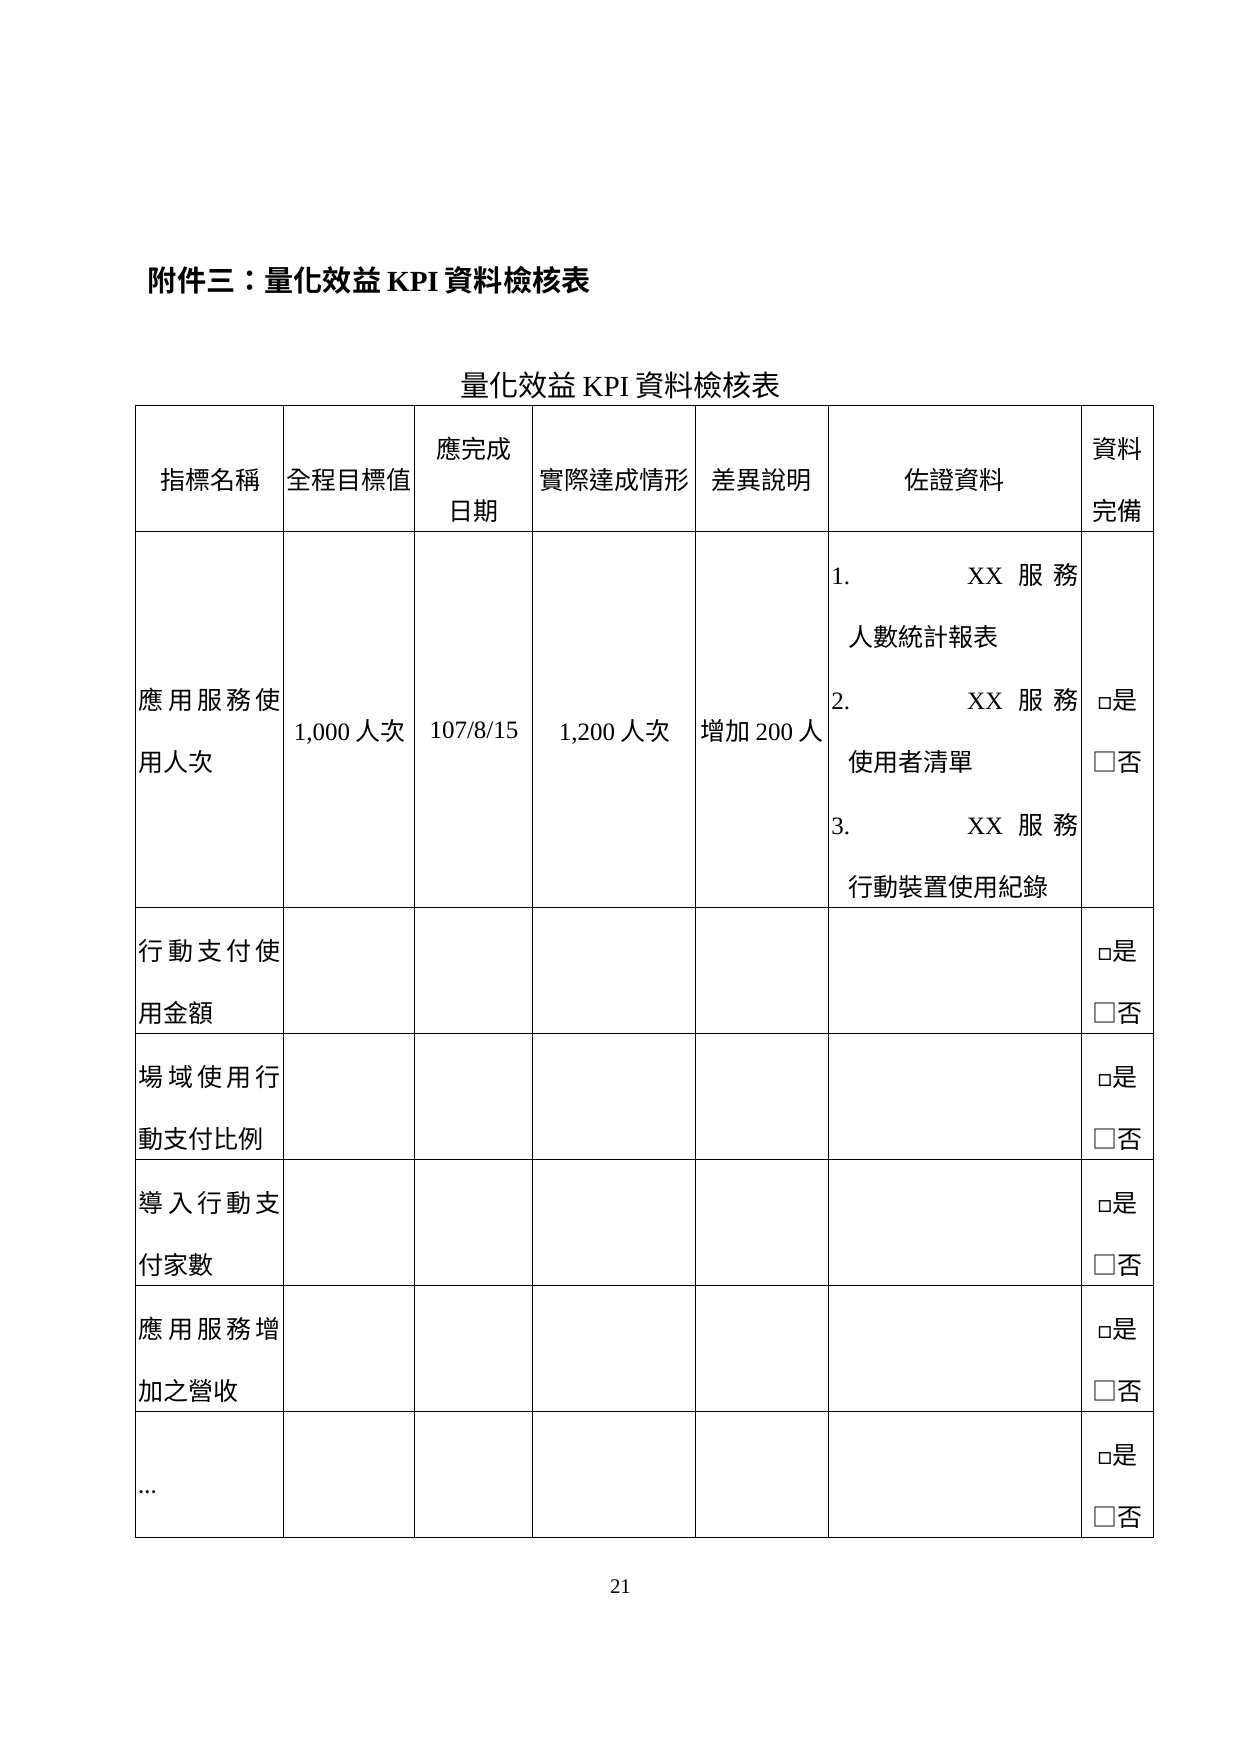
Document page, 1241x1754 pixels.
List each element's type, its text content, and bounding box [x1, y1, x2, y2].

table_cell [533, 908, 695, 1033]
table_cell [696, 1286, 828, 1411]
text 量化效益KPI資料檢核表 [148, 342, 1093, 404]
table_header 差異說明 [696, 406, 828, 531]
table_header 指標名稱 [136, 406, 283, 531]
table_cell [415, 1286, 532, 1411]
table_cell □是 □否 [1082, 1412, 1153, 1537]
table_cell [829, 1286, 1081, 1411]
table_cell [415, 1160, 532, 1285]
table_cell □是 □否 [1082, 1160, 1153, 1285]
table_header 佐證資料 [829, 406, 1081, 531]
table_cell 應用服務增加之營收 [136, 1286, 283, 1411]
table_cell 應用服務使用人次 [136, 532, 283, 907]
table_cell [829, 908, 1081, 1033]
table_cell [696, 1034, 828, 1159]
table_cell [284, 1286, 414, 1411]
table_cell [415, 1034, 532, 1159]
table_cell … [136, 1412, 283, 1537]
table_header 全程目標值 [284, 406, 414, 531]
table_cell 導入行動支付家數 [136, 1160, 283, 1285]
table_cell [533, 1034, 695, 1159]
table_cell [284, 908, 414, 1033]
subtitle 附件三：量化效益KPI資料檢核表 [148, 237, 1093, 300]
table_cell [533, 1412, 695, 1537]
table_cell 行動支付使用金額 [136, 908, 283, 1033]
table_cell [533, 1160, 695, 1285]
table_cell [284, 1160, 414, 1285]
table_cell [829, 1160, 1081, 1285]
table_cell 場域使用行動支付比例 [136, 1034, 283, 1159]
table_cell [415, 1412, 532, 1537]
table_cell [696, 1412, 828, 1537]
table_cell [533, 1286, 695, 1411]
table_cell [696, 1160, 828, 1285]
table_cell □是 □否 [1082, 1034, 1153, 1159]
table_header 實際達成情形 [533, 406, 695, 531]
table_header 資料完備 [1082, 406, 1153, 531]
table_cell [284, 1034, 414, 1159]
table_cell XX服務人數統計報表 XX服務使用者清單 XX服務行動裝置使用紀錄 [829, 532, 1081, 907]
table_cell 1,000人次 [284, 532, 414, 907]
table_header 應完成 日期 [415, 406, 532, 531]
table_cell 107/8/15 [415, 532, 532, 907]
table_cell [696, 908, 828, 1033]
table_cell □是 □否 [1082, 1286, 1153, 1411]
table_cell 1,200人次 [533, 532, 695, 907]
table_cell [284, 1412, 414, 1537]
table_cell [829, 1412, 1081, 1537]
table_cell □是 □否 [1082, 532, 1153, 907]
table_cell 增加200人 [696, 532, 828, 907]
table_cell [415, 908, 532, 1033]
table_cell [829, 1034, 1081, 1159]
table_cell □是 □否 [1082, 908, 1153, 1033]
